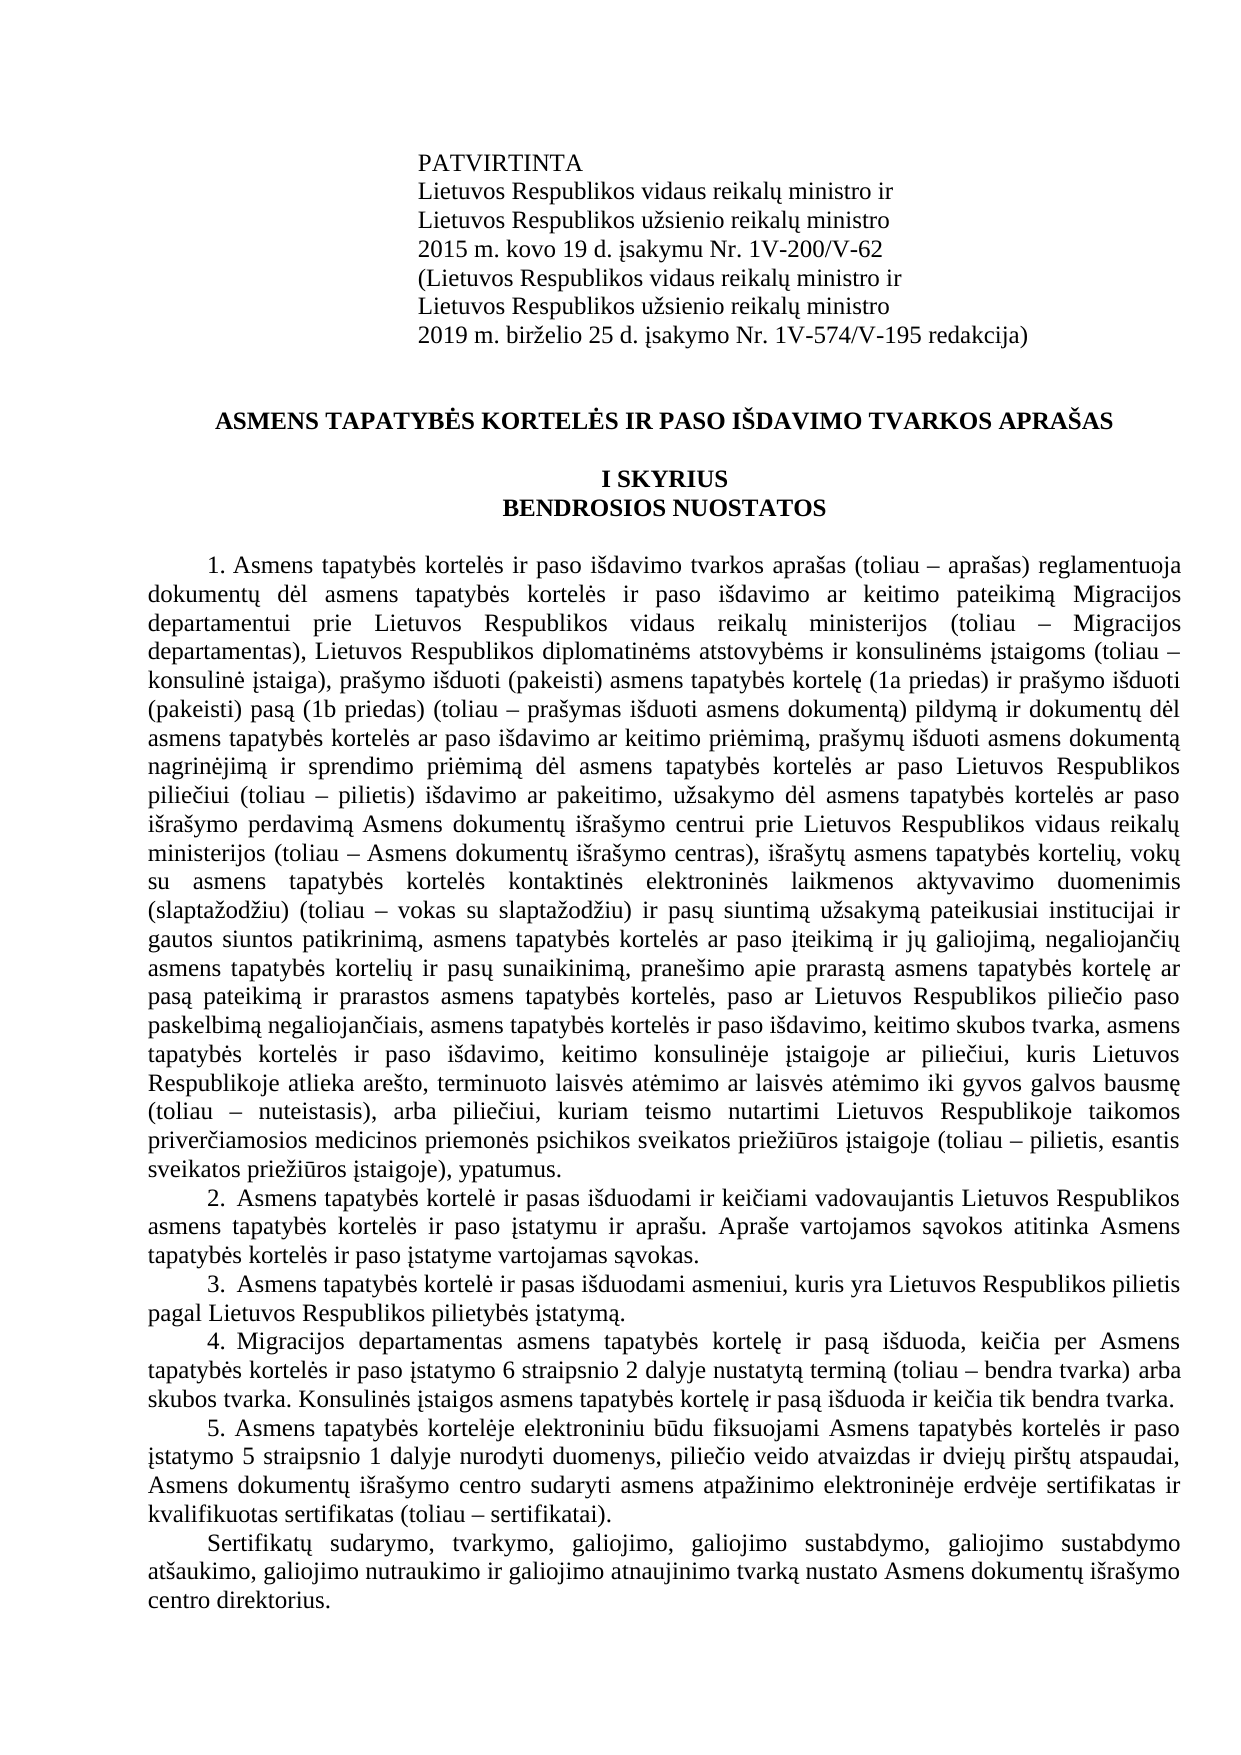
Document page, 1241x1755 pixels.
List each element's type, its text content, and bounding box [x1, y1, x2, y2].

text Lietuvos Respublikos užsienio reikalų ministro [418, 205, 1181, 234]
text (Lietuvos Respublikos vidaus reikalų ministro ir [418, 263, 1181, 291]
text Lietuvos Respublikos vidaus reikalų ministro ir [418, 176, 1181, 205]
text PATVIRTINTA [418, 148, 1181, 176]
text 5. Asmens tapatybės kortelėje elektroniniu būdu fiksuojami Asmens tapatybės kortelės ir paso įstatymo 5 straipsnio 1 dalyje nurodyti duomenys, piliečio veido atvaizdas ir dviejų pirštų atspaudai, Asmens dokumentų išrašymo centro sudaryti asmens atpažinimo elektroninėje erdvėje sertifikatas ir kvalifikuotas sertifikatas (toliau – sertifikatai). [148, 1413, 1181, 1528]
text 2019 m. birželio 25 d. įsakymo Nr. 1V-574/V-195 redakcija) [418, 320, 1181, 349]
text BENDROSIOS NUOSTATOS [148, 493, 1181, 521]
text Lietuvos Respublikos užsienio reikalų ministro [418, 291, 1181, 320]
text Sertifikatų sudarymo, tvarkymo, galiojimo, galiojimo sustabdymo, galiojimo sustabdymo atšaukimo, galiojimo nutraukimo ir galiojimo atnaujinimo tvarką nustato Asmens dokumentų išrašymo centro direktorius. [148, 1528, 1181, 1614]
text i SKYRIUS [148, 464, 1181, 493]
text 1. Asmens tapatybės kortelės ir paso išdavimo tvarkos aprašas (toliau – aprašas) reglamentuoja dokumentų dėl asmens tapatybės kortelės ir paso išdavimo ar keitimo pateikimą Migracijos departamentui prie Lietuvos Respublikos vidaus reikalų ministerijos (toliau – Migracijos departamentas), Lietuvos Respublikos diplomatinėms atstovybėms ir konsulinėms įstaigoms (toliau – konsulinė įstaiga), prašymo išduoti (pakeisti) asmens tapatybės kortelę (1a priedas) ir prašymo išduoti (pakeisti) pasą (1b priedas) (toliau – prašymas išduoti asmens dokumentą) pildymą ir dokumentų dėl asmens tapatybės kortelės ar paso išdavimo ar keitimo priėmimą, prašymų išduoti asmens dokumentą nagrinėjimą ir sprendimo priėmimą dėl asmens tapatybės kortelės ar paso Lietuvos Respublikos piliečiui (toliau – pilietis) išdavimo ar pakeitimo, užsakymo dėl asmens tapatybės kortelės ar paso išrašymo perdavimą Asmens dokumentų išrašymo centrui prie Lietuvos Respublikos vidaus reikalų ministerijos (toliau – Asmens dokumentų išrašymo centras), išrašytų asmens tapatybės kortelių, vokų su asmens tapatybės kortelės kontaktinės elektroninės laikmenos aktyvavimo duomenimis (slaptažodžiu) (toliau – vokas su slaptažodžiu) ir pasų siuntimą užsakymą pateikusiai institucijai ir gautos siuntos patikrinimą, asmens tapatybės kortelės ar paso įteikimą ir jų galiojimą, negaliojančių asmens tapatybės kortelių ir pasų sunaikinimą, pranešimo apie prarastą asmens tapatybės kortelę ar pasą pateikimą ir prarastos asmens tapatybės kortelės, paso ar Lietuvos Respublikos piliečio paso paskelbimą negaliojančiais, asmens tapatybės kortelės ir paso išdavimo, keitimo skubos tvarka, asmens tapatybės kortelės ir paso išdavimo, keitimo konsulinėje įstaigoje ar piliečiui, kuris Lietuvos Respublikoje atlieka arešto, terminuoto laisvės atėmimo ar laisvės atėmimo iki gyvos galvos bausmę (toliau – nuteistasis), arba piliečiui, kuriam teismo nutartimi Lietuvos Respublikoje taikomos priverčiamosios medicinos priemonės psichikos sveikatos priežiūros įstaigoje (toliau – pilietis, esantis sveikatos priežiūros įstaigoje), ypatumus. [148, 550, 1181, 1183]
text ASMENS TAPATYBĖS KORTELĖS IR PASO IŠDAVIMO TVARKOS APRAŠAS [148, 406, 1181, 435]
text 3. Asmens tapatybės kortelė ir pasas išduodami asmeniui, kuris yra Lietuvos Respublikos pilietis pagal Lietuvos Respublikos pilietybės įstatymą. [148, 1269, 1181, 1326]
text 4. Migracijos departamentas asmens tapatybės kortelę ir pasą išduoda, keičia per Asmens tapatybės kortelės ir paso įstatymo 6 straipsnio 2 dalyje nustatytą terminą (toliau – bendra tvarka) arba skubos tvarka. Konsulinės įstaigos asmens tapatybės kortelę ir pasą išduoda ir keičia tik bendra tvarka. [148, 1326, 1181, 1413]
text 2. Asmens tapatybės kortelė ir pasas išduodami ir keičiami vadovaujantis Lietuvos Respublikos asmens tapatybės kortelės ir paso įstatymu ir aprašu. Apraše vartojamos sąvokos atitinka Asmens tapatybės kortelės ir paso įstatyme vartojamas sąvokas. [148, 1183, 1181, 1269]
text 2015 m. kovo 19 d. įsakymu Nr. 1V-200/V-62 [418, 234, 1181, 263]
